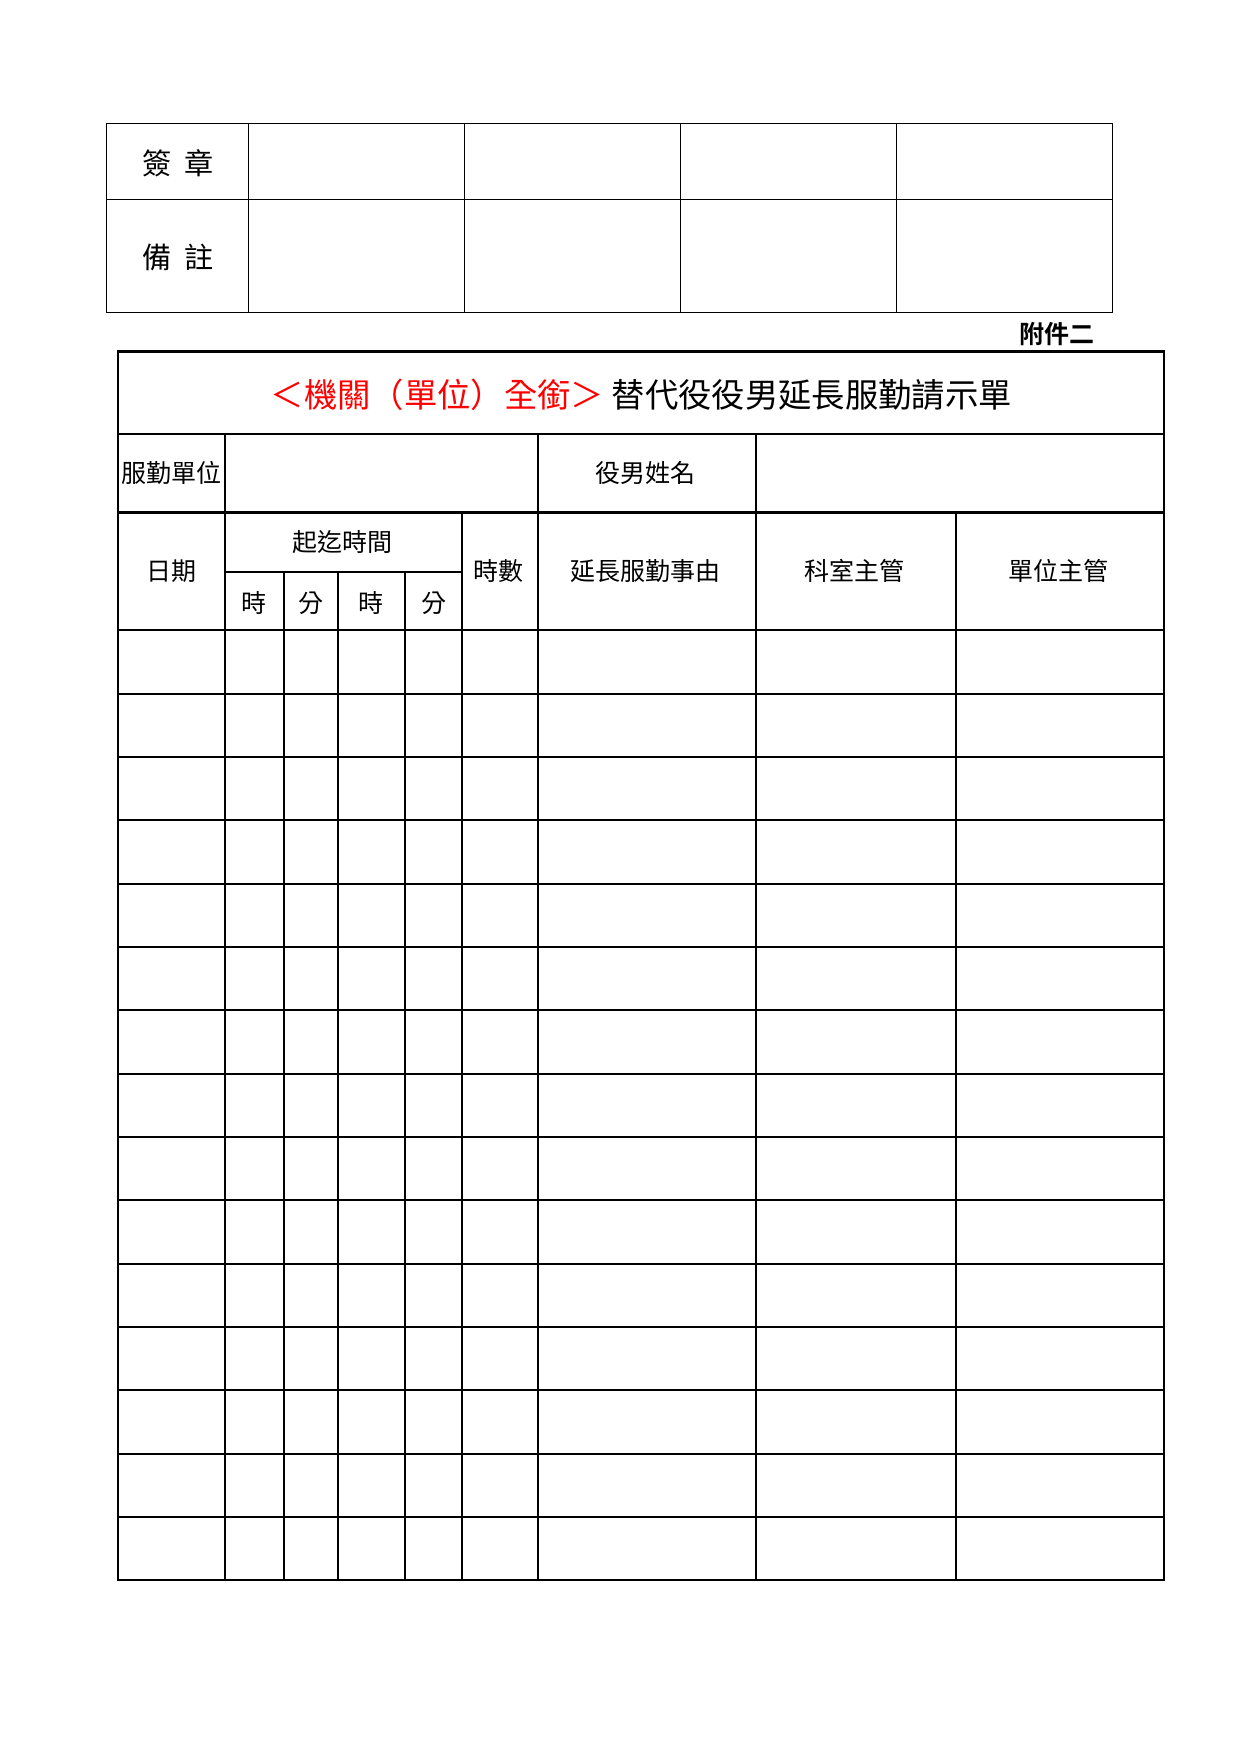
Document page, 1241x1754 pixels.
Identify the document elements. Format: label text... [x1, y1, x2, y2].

table_cell [463, 631, 537, 693]
table_cell [957, 1265, 1163, 1326]
table_cell [957, 821, 1163, 883]
table_cell [285, 1011, 337, 1073]
table_cell [463, 695, 537, 756]
table_cell [406, 948, 461, 1009]
table_cell [226, 821, 283, 883]
table_cell [119, 758, 224, 819]
table_cell 分 [406, 573, 461, 629]
table_cell 役男姓名 [539, 435, 755, 511]
table_cell [339, 1011, 404, 1073]
table_cell [957, 1455, 1163, 1516]
table_cell [757, 1518, 955, 1579]
table_cell [119, 821, 224, 883]
table_cell [119, 1391, 224, 1453]
table_cell [285, 758, 337, 819]
table_cell [463, 1011, 537, 1073]
table_cell [406, 1518, 461, 1579]
table_cell [339, 1265, 404, 1326]
table_cell [957, 948, 1163, 1009]
table_cell [339, 758, 404, 819]
table_cell [463, 1328, 537, 1389]
table_cell [757, 821, 955, 883]
table_cell [539, 1328, 755, 1389]
table_cell [285, 631, 337, 693]
table_cell [681, 124, 896, 199]
table_cell [539, 948, 755, 1009]
table_cell [119, 1265, 224, 1326]
table_cell [339, 631, 404, 693]
table_cell [757, 885, 955, 946]
table_cell [119, 1011, 224, 1073]
table_cell [339, 1518, 404, 1579]
table_cell [285, 1455, 337, 1516]
table_cell 分 [285, 573, 337, 629]
table_cell [406, 631, 461, 693]
table_cell [339, 1455, 404, 1516]
table_cell [406, 1328, 461, 1389]
table_cell [463, 758, 537, 819]
table_cell [539, 1011, 755, 1073]
table_cell [285, 821, 337, 883]
table_cell [285, 1201, 337, 1263]
table_cell [226, 435, 537, 511]
table_cell 簽 章 [107, 124, 248, 199]
table_cell [406, 885, 461, 946]
table_cell [226, 1391, 283, 1453]
table_cell [539, 695, 755, 756]
table_cell [757, 1011, 955, 1073]
table_cell [957, 631, 1163, 693]
table_cell 時 [339, 573, 404, 629]
table_cell [119, 885, 224, 946]
table_cell [119, 1075, 224, 1136]
table_cell [406, 758, 461, 819]
table_cell [285, 948, 337, 1009]
table_cell 日期 [119, 514, 224, 629]
table_cell [757, 631, 955, 693]
table_cell [539, 821, 755, 883]
table_cell [957, 1011, 1163, 1073]
table_cell [406, 1075, 461, 1136]
table_cell [463, 885, 537, 946]
table_cell [957, 1391, 1163, 1453]
table_cell 起迄時間 [226, 514, 461, 571]
table_cell [897, 124, 1112, 199]
table_cell [463, 1265, 537, 1326]
table_cell [463, 1391, 537, 1453]
table_cell [463, 1201, 537, 1263]
table_cell [681, 200, 896, 312]
table_cell [226, 695, 283, 756]
table_cell [119, 695, 224, 756]
table_cell [339, 1075, 404, 1136]
table_cell [119, 948, 224, 1009]
table_cell [539, 1455, 755, 1516]
table_cell [406, 1138, 461, 1199]
table_cell [119, 1138, 224, 1199]
table_cell [539, 1075, 755, 1136]
table_cell [539, 1518, 755, 1579]
table_cell [285, 1265, 337, 1326]
table_cell [957, 1328, 1163, 1389]
table_cell [226, 1075, 283, 1136]
table_cell [463, 948, 537, 1009]
table_cell [957, 885, 1163, 946]
table_cell [339, 1201, 404, 1263]
table_cell [757, 1265, 955, 1326]
table_cell [463, 821, 537, 883]
table_cell [285, 885, 337, 946]
table_cell [339, 1138, 404, 1199]
table_cell [249, 124, 464, 199]
table_cell 時 [226, 573, 283, 629]
table_cell [406, 821, 461, 883]
table_cell [757, 948, 955, 1009]
table_cell [757, 1138, 955, 1199]
table_cell 科室主管 [757, 514, 955, 629]
table_cell [757, 1075, 955, 1136]
table_cell [463, 1138, 537, 1199]
table_cell [226, 948, 283, 1009]
table_cell [226, 1518, 283, 1579]
table_header ＜機關（單位）全銜＞ 替代役役男延長服勤請示單 [119, 353, 1163, 433]
table_cell [339, 948, 404, 1009]
table_cell [957, 1201, 1163, 1263]
table_cell [226, 631, 283, 693]
table_cell [285, 1518, 337, 1579]
table_cell [226, 1265, 283, 1326]
table_cell [757, 1201, 955, 1263]
table_cell [539, 1138, 755, 1199]
table_cell [226, 885, 283, 946]
table_cell [957, 1138, 1163, 1199]
table_cell [339, 695, 404, 756]
table_cell [226, 1138, 283, 1199]
table_cell 單位主管 [957, 514, 1163, 629]
table_cell [119, 1455, 224, 1516]
table_cell [957, 695, 1163, 756]
table_cell [119, 1518, 224, 1579]
table_cell [539, 1201, 755, 1263]
table_cell [339, 821, 404, 883]
table_cell [463, 1075, 537, 1136]
table_cell [757, 758, 955, 819]
table_cell [226, 1328, 283, 1389]
table_cell [539, 885, 755, 946]
table_cell [957, 1518, 1163, 1579]
table_cell [406, 695, 461, 756]
table_cell [465, 200, 680, 312]
table_cell 備 註 [107, 200, 248, 312]
table_cell [757, 1391, 955, 1453]
table_cell [539, 1391, 755, 1453]
table_cell [957, 758, 1163, 819]
table_cell [119, 1328, 224, 1389]
table_cell [339, 1328, 404, 1389]
table_cell [339, 885, 404, 946]
table_cell [757, 1328, 955, 1389]
table_cell [539, 758, 755, 819]
table_cell [226, 758, 283, 819]
table_cell 延長服勤事由 [539, 514, 755, 629]
table_cell [285, 1391, 337, 1453]
table_cell [757, 435, 1163, 511]
table_cell [226, 1455, 283, 1516]
table_cell [249, 200, 464, 312]
table_cell [406, 1455, 461, 1516]
table_cell [285, 1075, 337, 1136]
table_cell [119, 631, 224, 693]
table_cell [539, 1265, 755, 1326]
table_cell [285, 695, 337, 756]
table_cell [897, 200, 1112, 312]
table_cell [339, 1391, 404, 1453]
table_cell [406, 1391, 461, 1453]
table_cell [285, 1138, 337, 1199]
table_cell 時數 [463, 514, 537, 629]
table_cell [539, 631, 755, 693]
table_cell 服勤單位 [119, 435, 224, 511]
table_cell [226, 1201, 283, 1263]
table_cell [285, 1328, 337, 1389]
table_cell [406, 1201, 461, 1263]
table_cell [406, 1265, 461, 1326]
table_cell [757, 1455, 955, 1516]
table_cell [463, 1455, 537, 1516]
table_cell [465, 124, 680, 199]
table_cell [406, 1011, 461, 1073]
table_cell [226, 1011, 283, 1073]
table_cell [119, 1201, 224, 1263]
table_cell [757, 695, 955, 756]
table_cell [463, 1518, 537, 1579]
table_cell [957, 1075, 1163, 1136]
